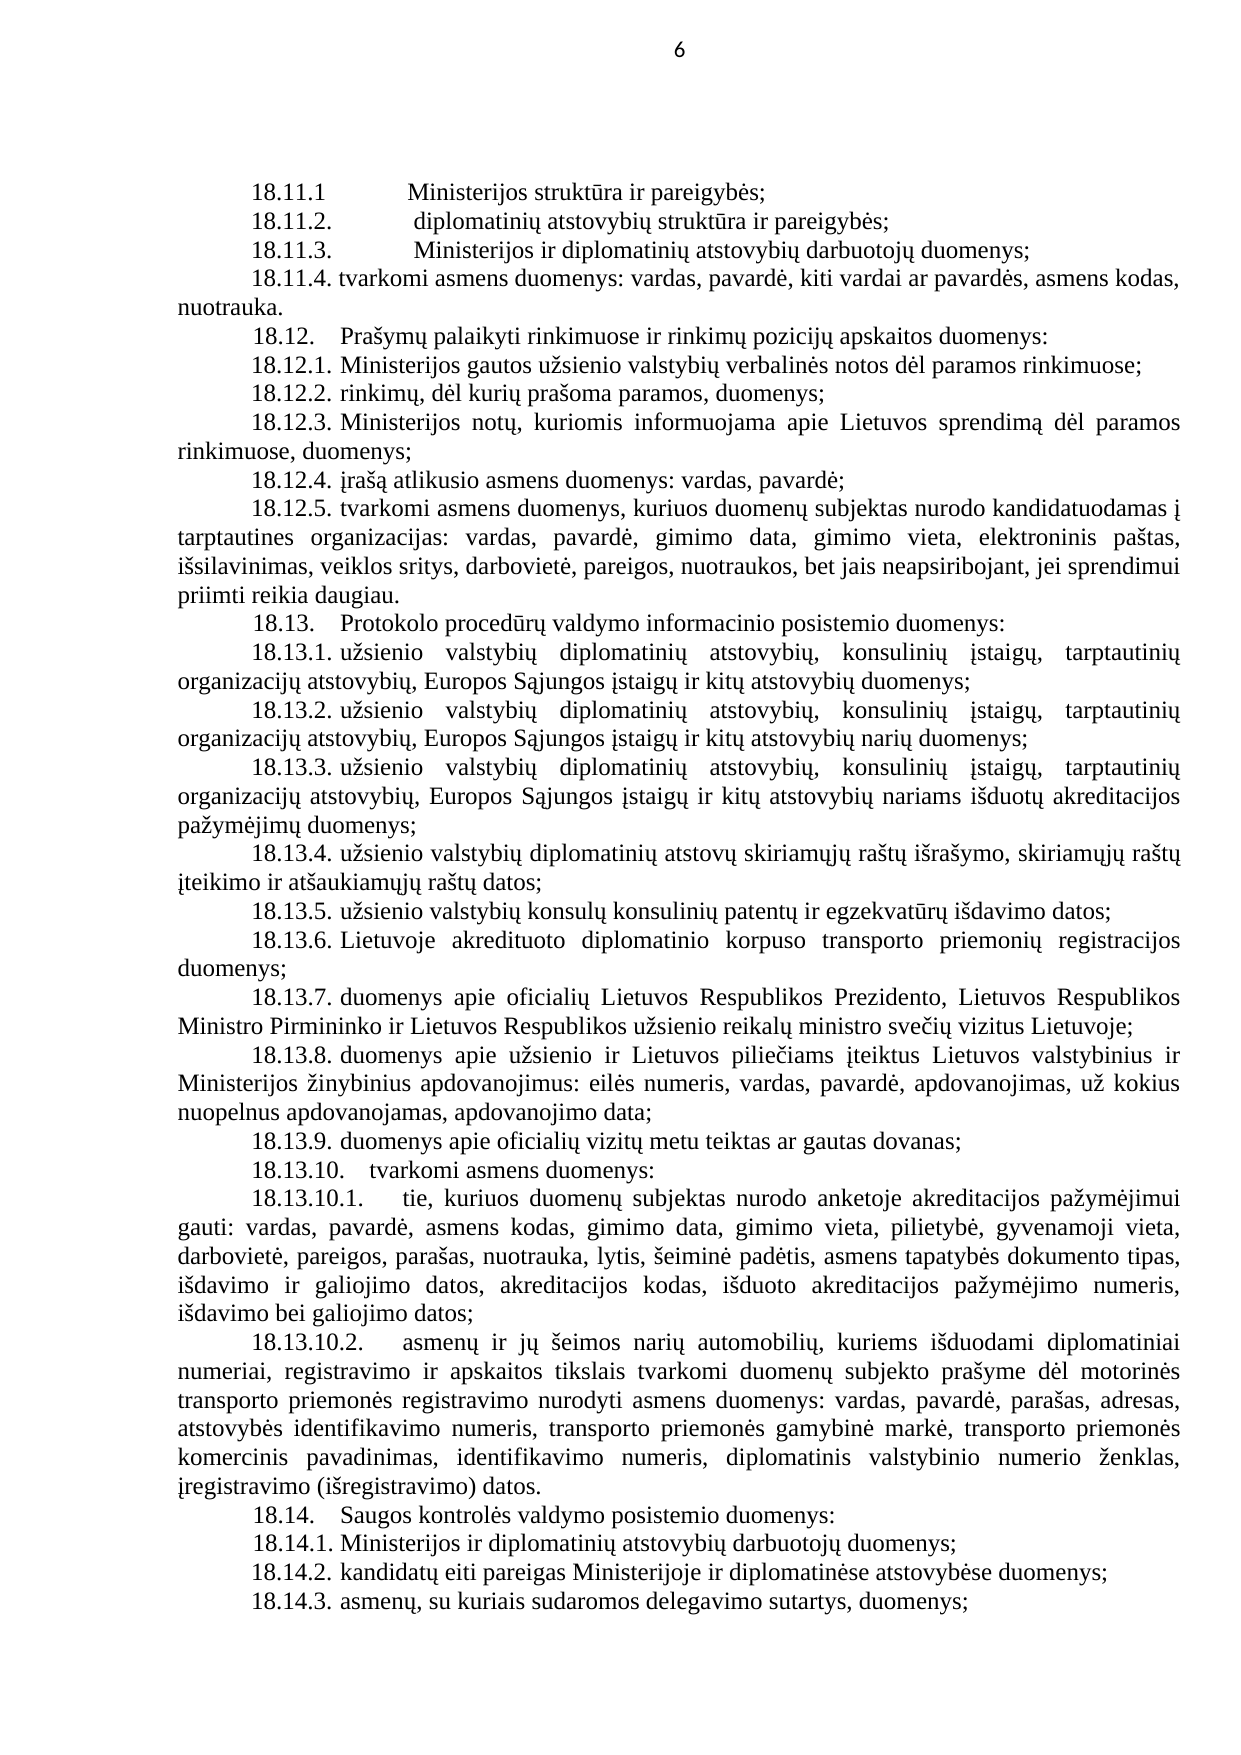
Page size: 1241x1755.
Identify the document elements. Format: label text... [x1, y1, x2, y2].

text 18.11.1 Ministerijos struktūra ir pareigybės; [251, 177, 1181, 206]
text 18.14.1. Ministerijos ir diplomatinių atstovybių darbuotojų duomenys; [252, 1528, 1181, 1557]
text 18.13.10. tvarkomi asmens duomenys: [177, 1155, 1181, 1183]
text 18.12.3. Ministerijos notų, kuriomis informuojama apie Lietuvos sprendimą dėl paramos rinkimuose, duomenys; [177, 407, 1181, 465]
text 18.12. Prašymų palaikyti rinkimuose ir rinkimų pozicijų apskaitos duomenys: [252, 321, 1181, 350]
text 18.13.4. užsienio valstybių diplomatinių atstovų skiriamųjų raštų išrašymo, skiriamųjų raštų įteikimo ir atšaukiamųjų raštų datos; [177, 838, 1181, 896]
text 18.12.2. rinkimų, dėl kurių prašoma paramos, duomenys; [177, 378, 1181, 407]
text 18.11.4. tvarkomi asmens duomenys: vardas, pavardė, kiti vardai ar pavardės, asmens kodas, [251, 263, 1181, 292]
text 18.13.5. užsienio valstybių konsulų konsulinių patentų ir egzekvatūrų išdavimo datos; [177, 896, 1181, 925]
text 18.11.3. Ministerijos ir diplomatinių atstovybių darbuotojų duomenys; [251, 235, 1181, 263]
text 18.12.1. Ministerijos gautos užsienio valstybių verbalinės notos dėl paramos rinkimuose; [177, 350, 1181, 378]
text 18.13. Protokolo procedūrų valdymo informacinio posistemio duomenys: [252, 608, 1181, 637]
text 18.14.3. asmenų, su kuriais sudaromos delegavimo sutartys, duomenys; [177, 1586, 1181, 1615]
text 18.13.10.2. asmenų ir jų šeimos narių automobilių, kuriems išduodami diplomatiniai numeriai, registravimo ir apskaitos tikslais tvarkomi duomenų subjekto prašyme dėl motorinės transporto priemonės registravimo nurodyti asmens duomenys: vardas, pavardė, parašas, adresas, atstovybės identifikavimo numeris, transporto priemonės gamybinė markė, transporto priemonės komercinis pavadinimas, identifikavimo numeris, diplomatinis valstybinio numerio ženklas, įregistravimo (išregistravimo) datos. [177, 1327, 1181, 1500]
text 18.13.3. užsienio valstybių diplomatinių atstovybių, konsulinių įstaigų, tarptautinių organizacijų atstovybių, Europos Sąjungos įstaigų ir kitų atstovybių nariams išduotų akreditacijos pažymėjimų duomenys; [177, 752, 1181, 838]
text 18.13.7. duomenys apie oficialių Lietuvos Respublikos Prezidento, Lietuvos Respublikos Ministro Pirmininko ir Lietuvos Respublikos užsienio reikalų ministro svečių vizitus Lietuvoje; [177, 982, 1181, 1040]
text 18.13.1. užsienio valstybių diplomatinių atstovybių, konsulinių įstaigų, tarptautinių organizacijų atstovybių, Europos Sąjungos įstaigų ir kitų atstovybių duomenys; [177, 637, 1181, 695]
text 18.12.4. įrašą atlikusio asmens duomenys: vardas, pavardė; [177, 465, 1181, 493]
text 18.13.9. duomenys apie oficialių vizitų metu teiktas ar gautas dovanas; [177, 1126, 1181, 1155]
text nuotrauka. [177, 292, 1181, 321]
text 18.11.2. diplomatinių atstovybių struktūra ir pareigybės; [251, 206, 1181, 235]
text 18.14. Saugos kontrolės valdymo posistemio duomenys: [252, 1500, 1181, 1528]
text 18.12.5. tvarkomi asmens duomenys, kuriuos duomenų subjektas nurodo kandidatuodamas į tarptautines organizacijas: vardas, pavardė, gimimo data, gimimo vieta, elektroninis paštas, išsilavinimas, veiklos sritys, darbovietė, pareigos, nuotraukos, bet jais neapsiribojant, jei sprendimui priimti reikia daugiau. [177, 493, 1181, 608]
text 18.13.2. užsienio valstybių diplomatinių atstovybių, konsulinių įstaigų, tarptautinių organizacijų atstovybių, Europos Sąjungos įstaigų ir kitų atstovybių narių duomenys; [177, 695, 1181, 752]
text 18.13.10.1. tie, kuriuos duomenų subjektas nurodo anketoje akreditacijos pažymėjimui gauti: vardas, pavardė, asmens kodas, gimimo data, gimimo vieta, pilietybė, gyvenamoji vieta, darbovietė, pareigos, parašas, nuotrauka, lytis, šeiminė padėtis, asmens tapatybės dokumento tipas, išdavimo ir galiojimo datos, akreditacijos kodas, išduoto akreditacijos pažymėjimo numeris, išdavimo bei galiojimo datos; [177, 1183, 1181, 1327]
text 18.13.6. Lietuvoje akredituoto diplomatinio korpuso transporto priemonių registracijos duomenys; [177, 925, 1181, 982]
text 18.14.2. kandidatų eiti pareigas Ministerijoje ir diplomatinėse atstovybėse duomenys; [177, 1557, 1181, 1586]
text 18.13.8. duomenys apie užsienio ir Lietuvos piliečiams įteiktus Lietuvos valstybinius ir Ministerijos žinybinius apdovanojimus: eilės numeris, vardas, pavardė, apdovanojimas, už kokius nuopelnus apdovanojamas, apdovanojimo data; [177, 1040, 1181, 1126]
